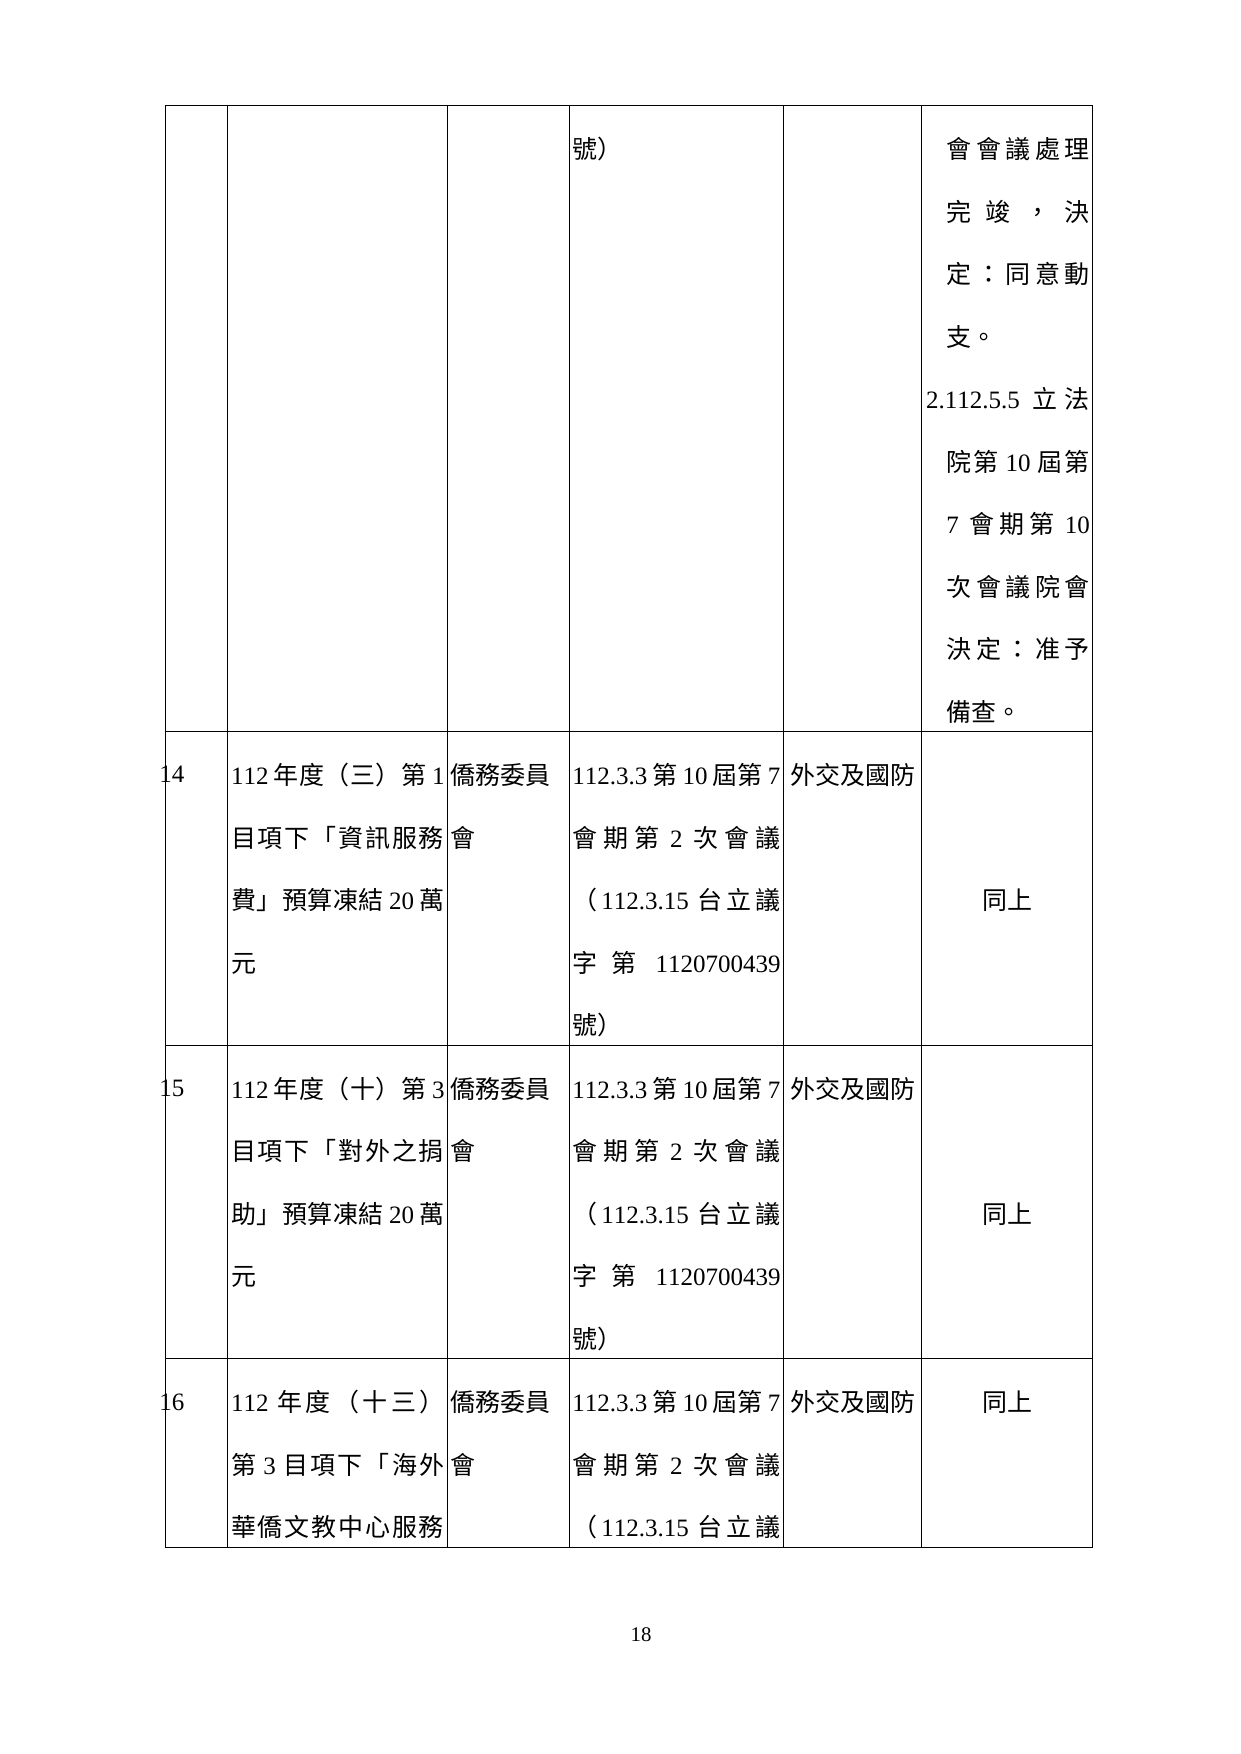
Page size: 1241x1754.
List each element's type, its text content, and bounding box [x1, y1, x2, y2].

table_cell 同上 [922, 1359, 1092, 1547]
table_cell 會會議處理完竣，決定：同意動支。 2.112.5.5立法院第10屆第7會期第10次會議院會決定：准予備查。 [922, 106, 1092, 731]
table_cell 僑務委員會 [448, 732, 569, 1045]
table_cell [228, 106, 447, 731]
table_cell 外交及國防 [784, 1046, 921, 1358]
table_cell 外交及國防 [784, 732, 921, 1045]
table_cell [166, 1046, 227, 1358]
table_cell 112.3.3第10屆第7會期第2次會議（112.3.15台立議 [570, 1359, 783, 1547]
table_cell 號） [570, 106, 783, 731]
table_cell 112年度（十）第3目項下「對外之捐助」預算凍結20萬元 [228, 1046, 447, 1358]
table_cell 112年度（十三）第3目項下「海外華僑文教中心服務 [228, 1359, 447, 1547]
table_cell 同上 [922, 732, 1092, 1045]
table_cell 同上 [922, 1046, 1092, 1358]
table_cell [166, 732, 227, 1045]
table_cell [784, 106, 921, 731]
table_cell [448, 106, 569, 731]
table_cell 僑務委員會 [448, 1359, 569, 1547]
table_cell 112.3.3第10屆第7會期第2次會議（112.3.15台立議字第1120700439號） [570, 1046, 783, 1358]
table_cell 外交及國防 [784, 1359, 921, 1547]
table_cell 112年度（三）第1目項下「資訊服務費」預算凍結20萬元 [228, 732, 447, 1045]
table_cell 僑務委員會 [448, 1046, 569, 1358]
table_cell [166, 1359, 227, 1547]
table_cell 112.3.3第10屆第7會期第2次會議（112.3.15台立議字第1120700439號） [570, 732, 783, 1045]
table_cell [166, 106, 227, 731]
